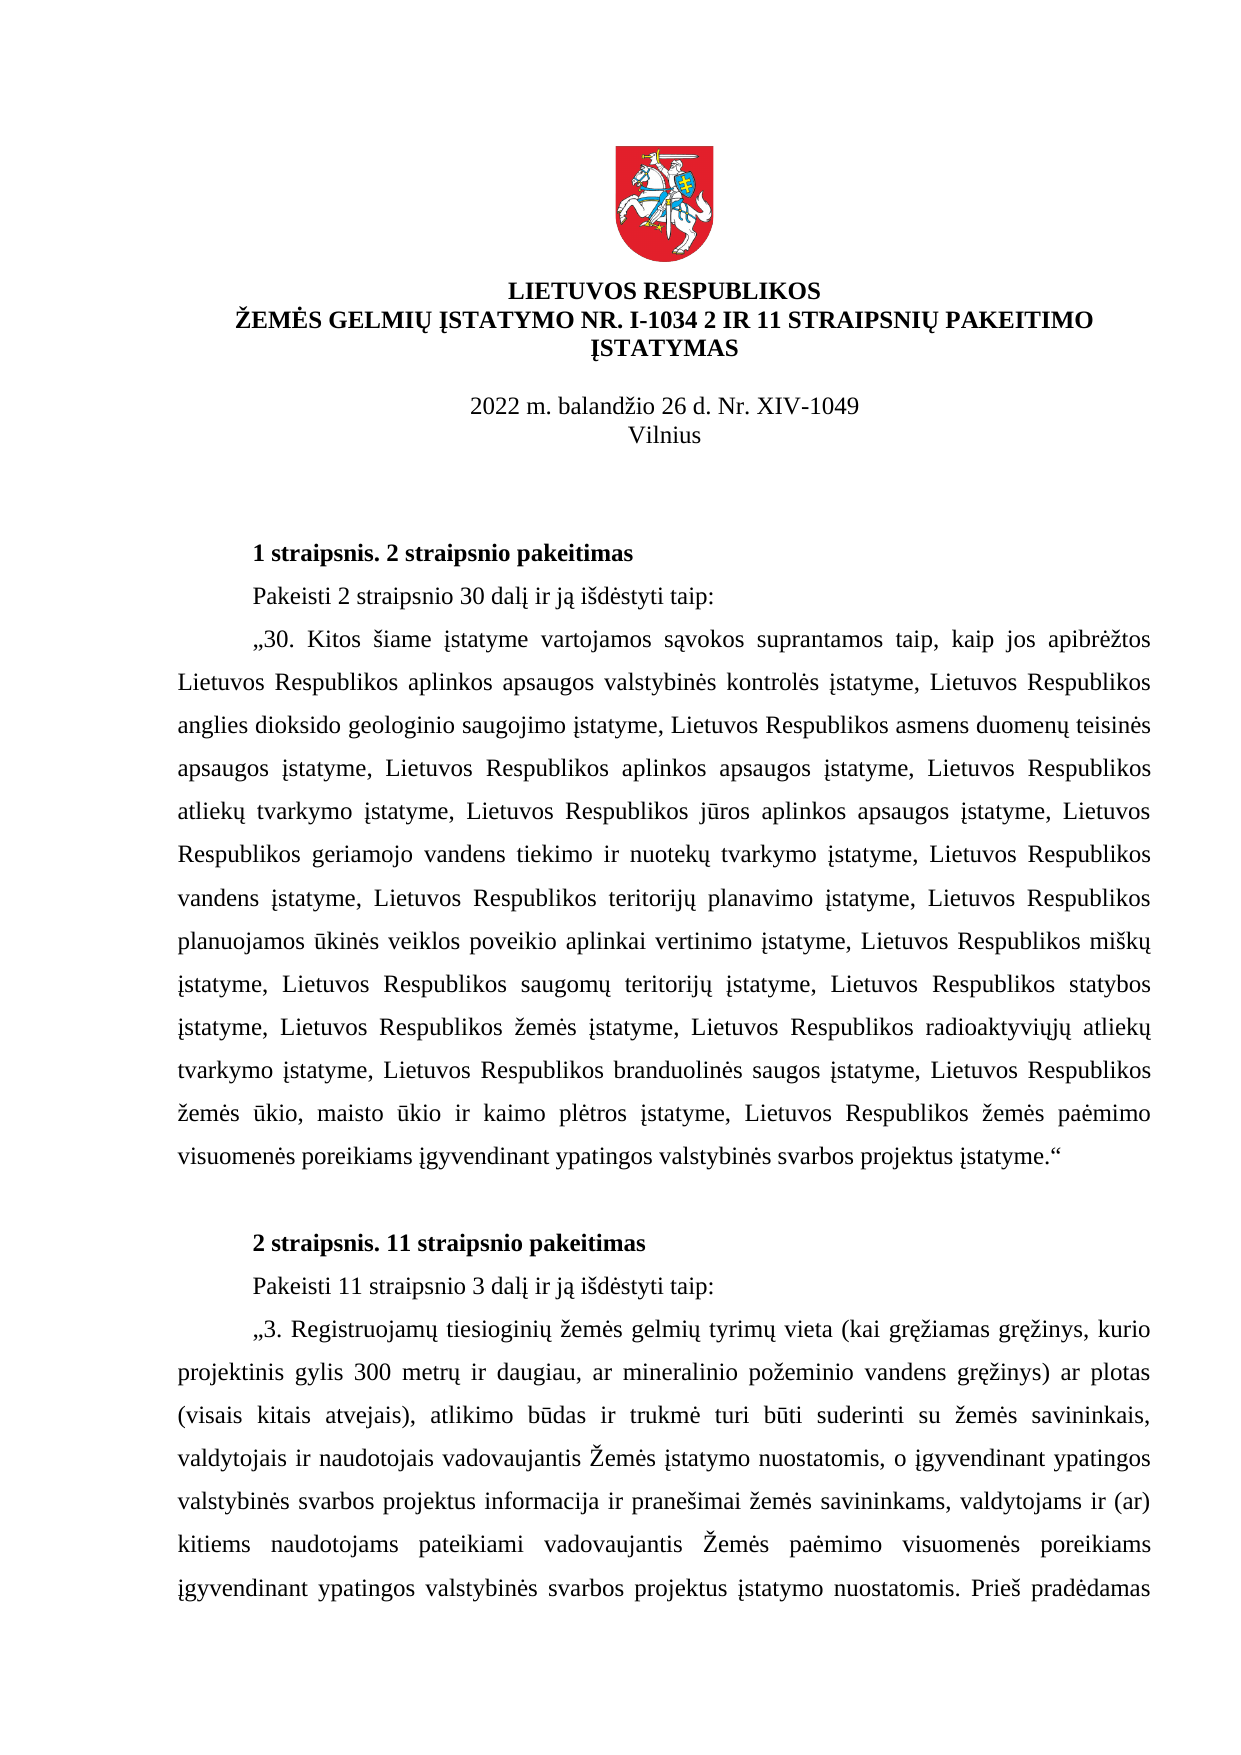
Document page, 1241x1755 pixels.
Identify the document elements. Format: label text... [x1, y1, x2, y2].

text LIETUVOS RESPUBLIKOS [177, 276, 1152, 305]
text Vilnius [177, 420, 1152, 448]
text ĮSTATYMAS [177, 333, 1152, 362]
text ŽEMĖS GELMIŲ ĮSTATYMO NR. I-1034 2 IR 11 STRAIPSNIŲ PAKEITIMO [177, 305, 1152, 333]
text Pakeisti 11 straipsnio 3 dalį ir ją išdėstyti taip: [177, 1271, 1152, 1299]
text 2022 m. balandžio 26 d. Nr. XIV-1049 [177, 391, 1152, 420]
text 1 straipsnis. 2 straipsnio pakeitimas [177, 538, 1152, 566]
text „30. Kitos šiame įstatyme vartojamos sąvokos suprantamos taip, kaip jos apibrėžtos Lietuvos Respublikos aplinkos apsaugos valstybinės kontrolės įstatyme, Lietuvos Respublikos anglies dioksido geologinio saugojimo įstatyme, Lietuvos Respublikos asmens duomenų teisinės apsaugos įstatyme, Lietuvos Respublikos aplinkos apsaugos įstatyme, Lietuvos Respublikos atliekų tvarkymo įstatyme, Lietuvos Respublikos jūros aplinkos apsaugos įstatyme, Lietuvos Respublikos geriamojo vandens tiekimo ir nuotekų tvarkymo įstatyme, Lietuvos Respublikos vandens įstatyme, Lietuvos Respublikos teritorijų planavimo įstatyme, Lietuvos Respublikos planuojamos ūkinės veiklos poveikio aplinkai vertinimo įstatyme, Lietuvos Respublikos miškų įstatyme, Lietuvos Respublikos saugomų teritorijų įstatyme, Lietuvos Respublikos statybos įstatyme, Lietuvos Respublikos žemės įstatyme, Lietuvos Respublikos radioaktyviųjų atliekų tvarkymo įstatyme, Lietuvos Respublikos branduolinės saugos įstatyme, Lietuvos Respublikos žemės ūkio, maisto ūkio ir kaimo plėtros įstatyme, Lietuvos Respublikos žemės paėmimo visuomenės poreikiams įgyvendinant ypatingos valstybinės svarbos projektus įstatyme.“ [177, 624, 1152, 1170]
text 2 straipsnis. 11 straipsnio pakeitimas [177, 1228, 1152, 1256]
text „3. Registruojamų tiesioginių žemės gelmių tyrimų vieta (kai gręžiamas gręžinys, kurio projektinis gylis 300 metrų ir daugiau, ar mineralinio požeminio vandens gręžinys) ar plotas (visais kitais atvejais), atlikimo būdas ir trukmė turi būti suderinti su žemės savininkais, valdytojais ir naudotojais vadovaujantis Žemės įstatymo nuostatomis, o įgyvendinant ypatingos valstybinės svarbos projektus informacija ir pranešimai žemės savininkams, valdytojams ir (ar) kitiems naudotojams pateikiami vadovaujantis Žemės paėmimo visuomenės poreikiams įgyvendinant ypatingos valstybinės svarbos projektus įstatymo nuostatomis. Prieš pradėdamas [177, 1314, 1152, 1601]
text Pakeisti 2 straipsnio 30 dalį ir ją išdėstyti taip: [177, 581, 1152, 609]
